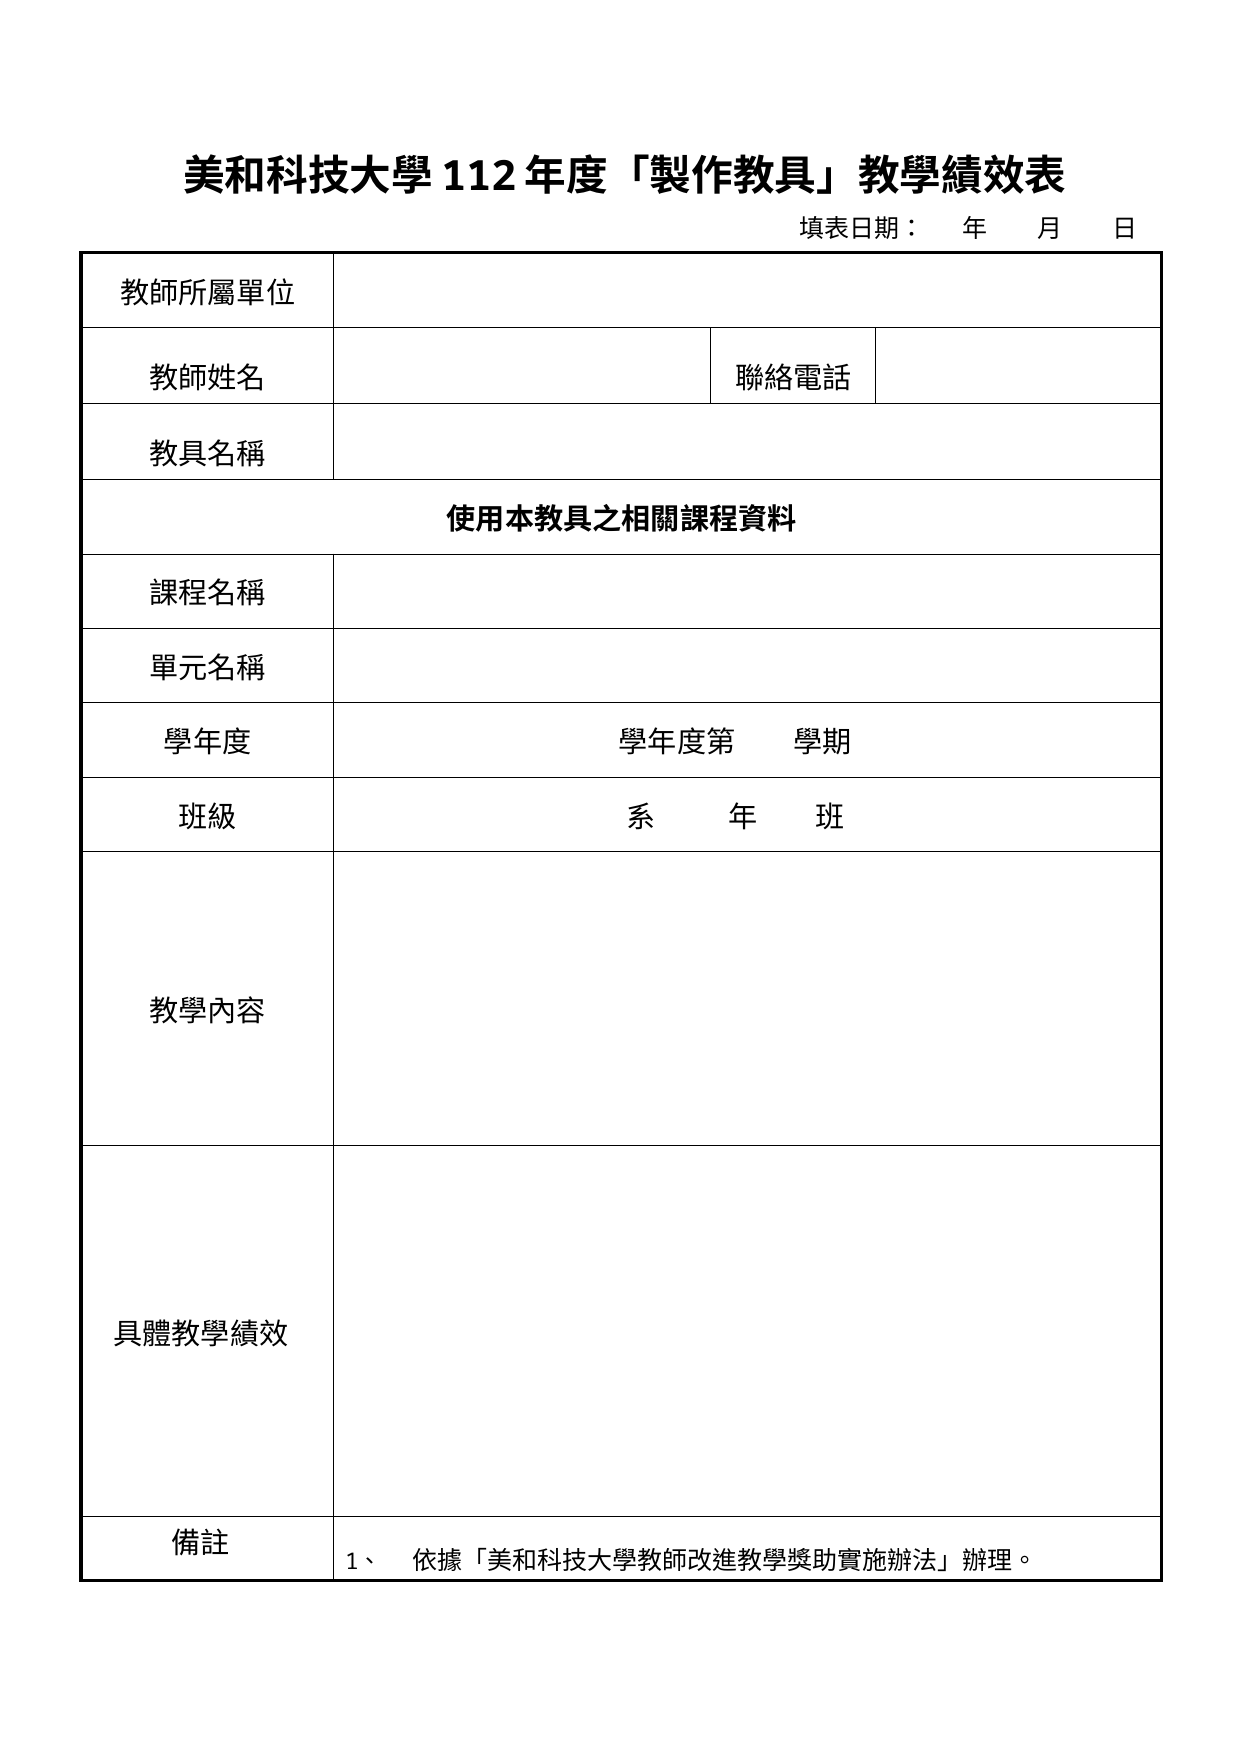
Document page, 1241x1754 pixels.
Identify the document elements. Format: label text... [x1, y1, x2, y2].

table_header [334, 254, 1160, 327]
table_cell 班級 [83, 778, 333, 851]
table_cell 系 年 班 [334, 778, 1160, 851]
table_cell 備註 [83, 1517, 333, 1579]
table_cell 教師姓名 [83, 328, 333, 403]
table_cell [334, 555, 1160, 628]
table_cell [876, 328, 1160, 403]
text 填表日期： 年 月 日 [112, 208, 1137, 245]
table_cell 單元名稱 [83, 629, 333, 702]
table_cell 學年度 [83, 703, 333, 777]
table_cell 具體教學績效 [83, 1146, 333, 1516]
table_cell 教具名稱 [83, 404, 333, 479]
table_cell [334, 404, 1160, 479]
table_cell 聯絡電話 [711, 328, 875, 403]
table_cell [334, 1146, 1160, 1516]
table_cell [334, 328, 710, 403]
table_header 教師所屬單位 [83, 254, 333, 327]
table_cell 依據「美和科技大學教師改進教學獎助實施辦法」辦理。 [334, 1517, 1160, 1579]
table_cell 教學內容 [83, 852, 333, 1144]
table_cell [334, 852, 1160, 1144]
table_cell [334, 629, 1160, 702]
table_cell 學年度第 學期 [334, 703, 1160, 777]
table_cell 課程名稱 [83, 555, 333, 628]
table_cell 使用本教具之相關課程資料 [83, 480, 1160, 553]
text 美和科技大學112年度「製作教具」教學績效表 [112, 142, 1137, 202]
